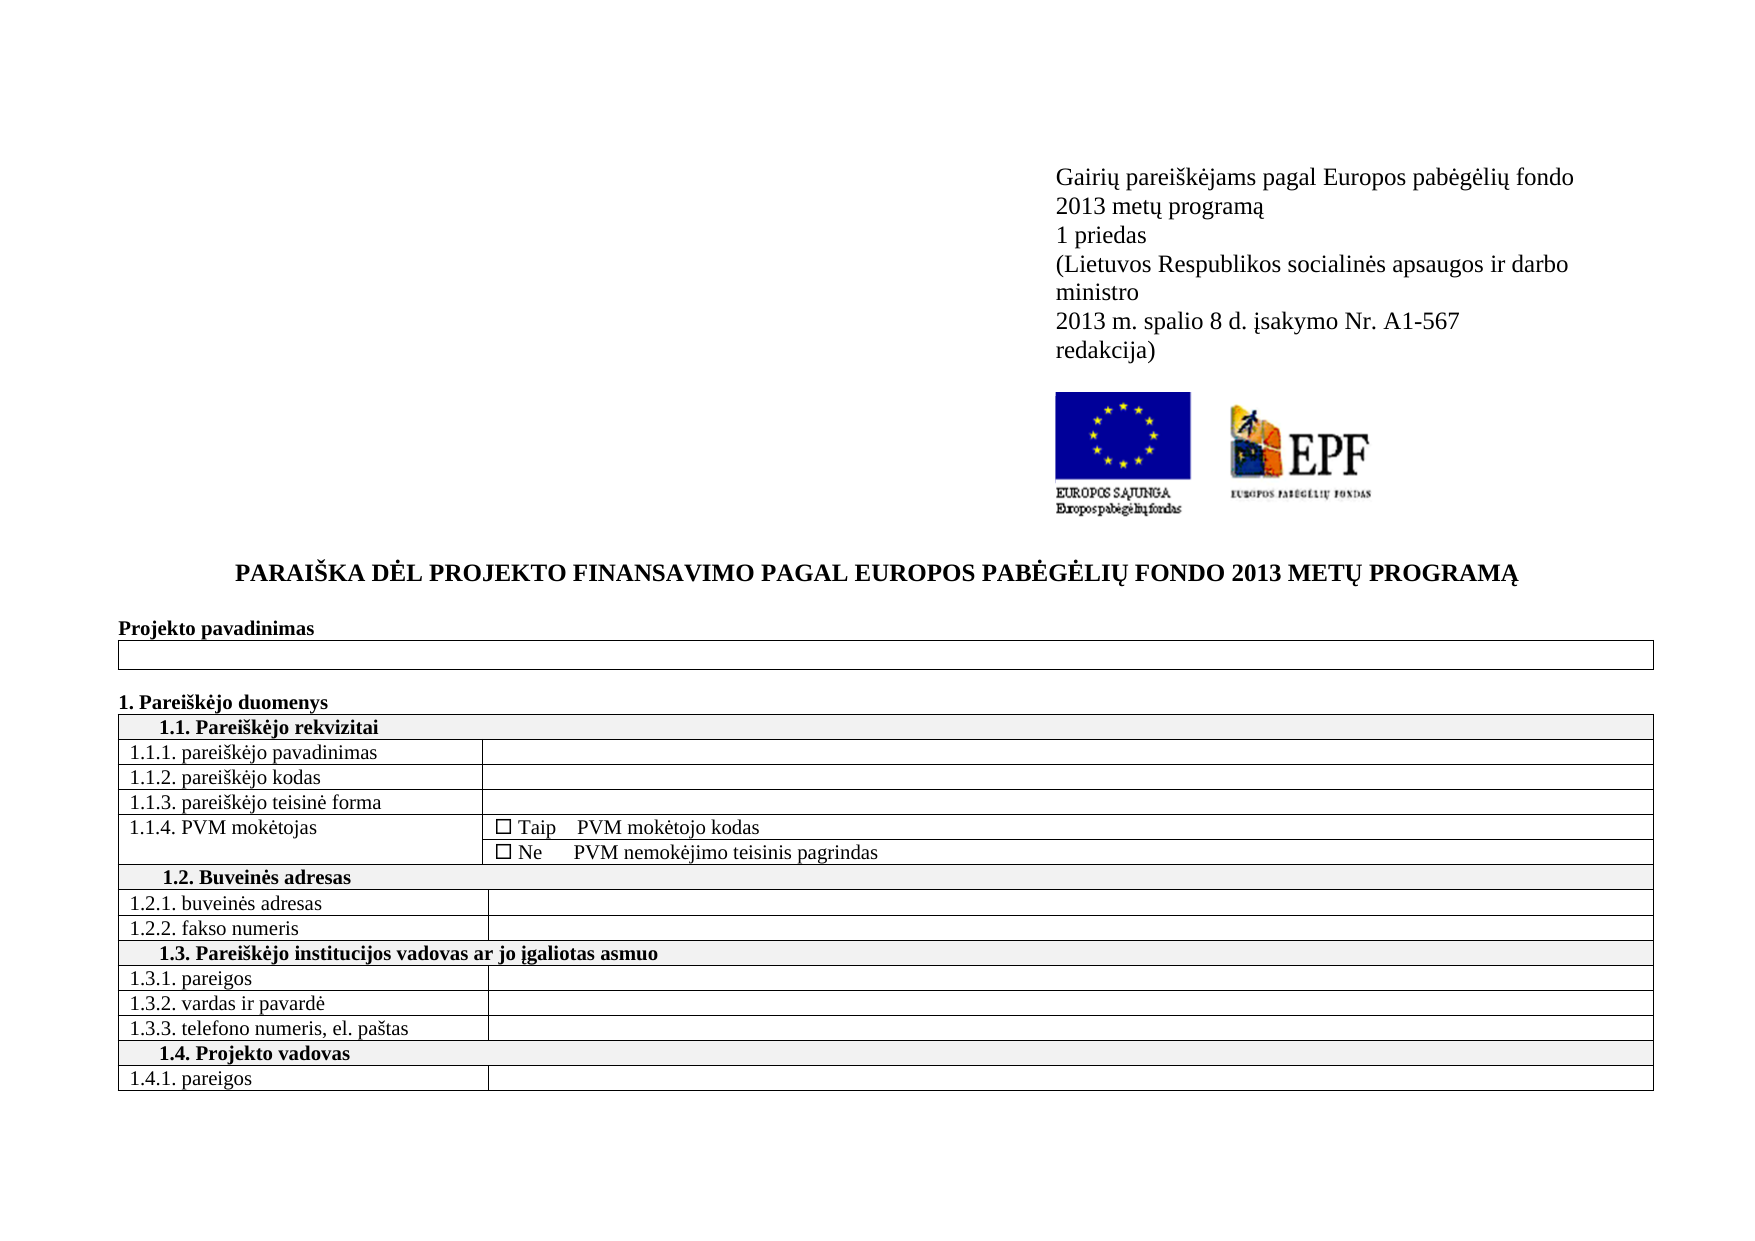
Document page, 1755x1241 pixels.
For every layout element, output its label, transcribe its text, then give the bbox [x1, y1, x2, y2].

table_cell [] Ne PVM nemokėjimo teisinis pagrindas [483, 840, 1653, 864]
text (Lietuvos Respublikos socialinės apsaugos ir darbo [1056, 249, 1636, 277]
table_cell 1.4.1. pareigos [119, 1066, 488, 1090]
table_cell [489, 991, 1653, 1015]
table_cell [489, 1016, 1653, 1040]
text PARAIŠKA DĖL PROJEKTO FINANSAVIMO PAGAL EUROPOS PABĖGĖLIŲ FONDO 2013 METŲ PROGRAMĄ [118, 558, 1636, 587]
table_cell 1.1.2. pareiškėjo kodas [119, 765, 482, 789]
table_header 1.1. Pareiškėjo rekvizitai [119, 715, 1653, 739]
table_cell [1592, 1041, 1653, 1065]
text Projekto pavadinimas [118, 616, 1636, 640]
table_cell [483, 790, 1653, 814]
table_cell 1.3.2. vardas ir pavardė [119, 991, 488, 1015]
table_cell [1592, 941, 1653, 965]
table_cell [] Taip PVM mokėtojo kodas [483, 815, 1653, 839]
table_header [119, 641, 1653, 669]
table_cell [483, 740, 1653, 764]
table_cell 1.3.3. telefono numeris, el. paštas [119, 1016, 488, 1040]
table_cell [489, 966, 1653, 990]
text 1. Pareiškėjo duomenys [118, 689, 1636, 714]
table_cell 1.1.3. pareiškėjo teisinė forma [119, 790, 482, 814]
table_cell 1.1.4. PVM mokėtojas [119, 815, 482, 864]
table_cell 1.4. Projekto vadovas [119, 1041, 1592, 1065]
text 1 priedas [1056, 220, 1636, 249]
table_cell 1.1.1. pareiškėjo pavadinimas [119, 740, 482, 764]
table_cell [1604, 865, 1653, 889]
text 2013 metų programą [1056, 191, 1636, 220]
table_cell [489, 890, 1653, 914]
table_cell 1.2. Buveinės adresas [119, 865, 1604, 889]
table_cell 1.3.1. pareigos [119, 966, 488, 990]
text 2013 m. spalio 8 d. įsakymo Nr. A1-567 [1056, 306, 1636, 335]
table_cell 1.2.1. buveinės adresas [119, 890, 488, 914]
table_cell [483, 765, 1653, 789]
text redakcija) [1056, 335, 1636, 364]
table_cell [489, 916, 1653, 939]
text ministro [1056, 277, 1636, 306]
text Gairių pareiškėjams pagal Europos pabėgėlių fondo [1056, 162, 1636, 191]
table_cell 1.2.2. fakso numeris [119, 916, 488, 939]
table_cell 1.3. Pareiškėjo institucijos vadovas ar jo įgaliotas asmuo [119, 941, 1592, 965]
table_cell [489, 1066, 1653, 1090]
